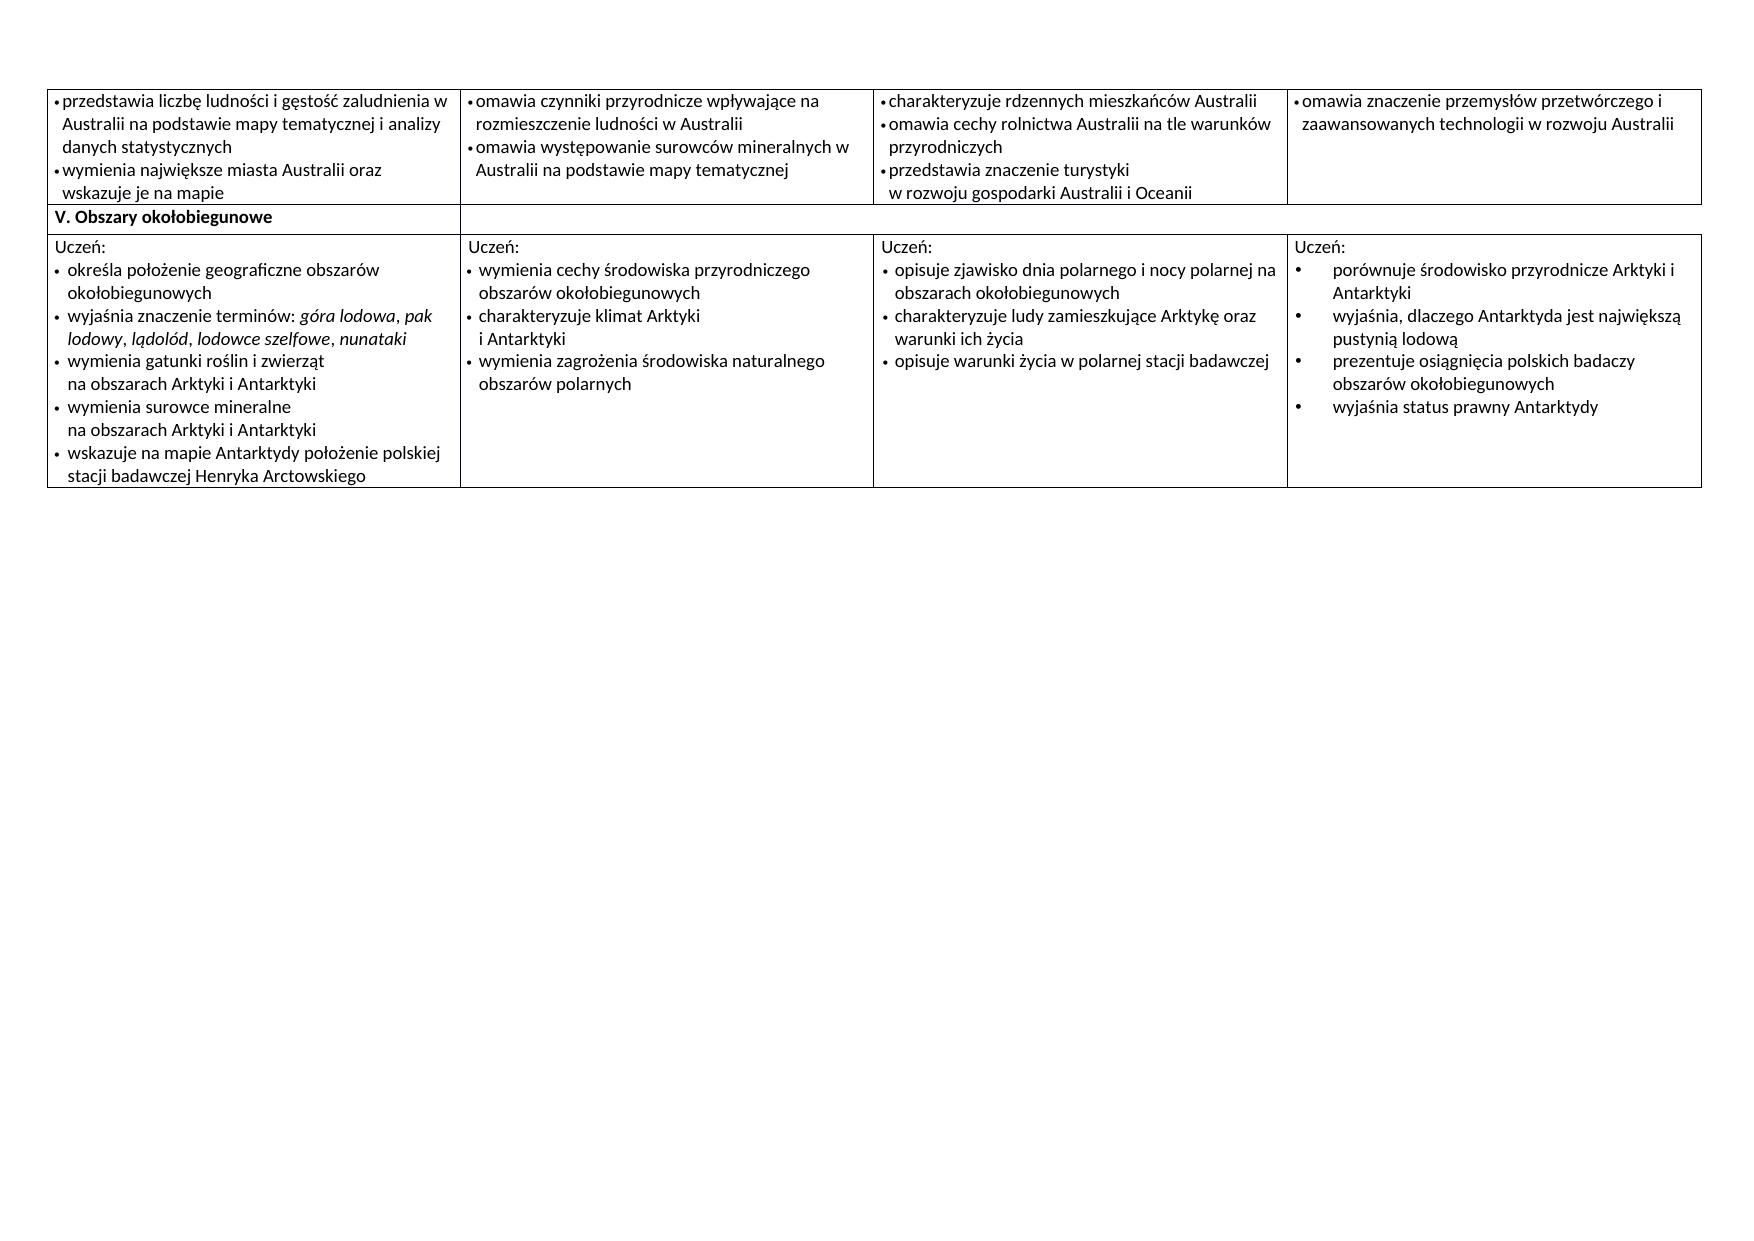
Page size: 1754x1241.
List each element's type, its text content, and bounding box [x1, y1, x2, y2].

table_cell Uczeń: wyjaśnia wpływ położenia Australii na klimat omawia zasoby wód artezyjskich i ich rolę w gospodarce Australii wyjaśnia, dlaczego Australia jest atrakcyjna dla imigrantów omawia znaczenie przemysłów przetwórczego i zaawansowanych technologii w rozwoju Australii [1288, 90, 1701, 204]
table_cell Uczeń: porównuje środowisko przyrodnicze Arktyki i Antarktyki wyjaśnia, dlaczego Antarktyda jest największą pustynią lodową prezentuje osiągnięcia polskich badaczy obszarów okołobiegunowych wyjaśnia status prawny Antarktydy [1288, 235, 1701, 487]
table_cell Uczeń: charakteryzuje środowisko przyrodnicze Australii i Oceanii charakteryzuje ukształtowanie powierzchni Australii wymienia strefy klimatyczne w Australii charakteryzuje wody powierzchniowe Australii omawia czynniki przyrodnicze wpływające na rozmieszczenie ludności w Australii omawia występowanie surowców mineralnych w Australii na podstawie mapy tematycznej [461, 90, 873, 204]
table_cell Uczeń: wymienia cechy charakterystyczne poszczególnych typów klimatu w Australii na podstawie klimatogramów omawia strefowość roślinną w Australii na podstawie mapy tematycznej omawia bariery utrudniające zamieszkanie Australii charakteryzuje rdzennych mieszkańców Australii omawia cechy rolnictwa Australii na tle warunków przyrodniczych przedstawia znaczenie turystyki w rozwoju gospodarki Australii i Oceanii [874, 90, 1287, 204]
table_cell Uczeń: określa położenie geograficzne obszarów okołobiegunowych wyjaśnia znaczenie terminów: góra lodowa, pak lodowy, lądolód, lodowce szelfowe, nunataki wymienia gatunki roślin i zwierząt na obszarach Arktyki i Antarktyki wymienia surowce mineralne na obszarach Arktyki i Antarktyki wskazuje na mapie Antarktydy położenie polskiej stacji badawczej Henryka Arctowskiego [48, 235, 460, 487]
table_cell Uczeń: opisuje zjawisko dnia polarnego i nocy polarnej na obszarach okołobiegunowych charakteryzuje ludy zamieszkujące Arktykę oraz warunki ich życia opisuje warunki życia w polarnej stacji badawczej [874, 235, 1287, 487]
table_cell V. Obszary okołobiegunowe [48, 205, 460, 234]
table_cell Uczeń: wymienia cechy środowiska przyrodniczego obszarów okołobiegunowych charakteryzuje klimat Arktyki i Antarktyki wymienia zagrożenia środowiska naturalnego obszarów polarnych [461, 235, 873, 487]
table_cell Uczeń: określa położenie geograficzne Australii i Oceanii wymienia największe pustynie Australii na podstawie mapy wyjaśnia znaczenie terminu basen artezyjski wymienia endemity w Australii oraz na wyspach Oceanii przedstawia liczbę ludności i gęstość zaludnienia w Australii na podstawie mapy tematycznej i analizy danych statystycznych wymienia największe miasta Australii oraz wskazuje je na mapie [48, 90, 460, 204]
